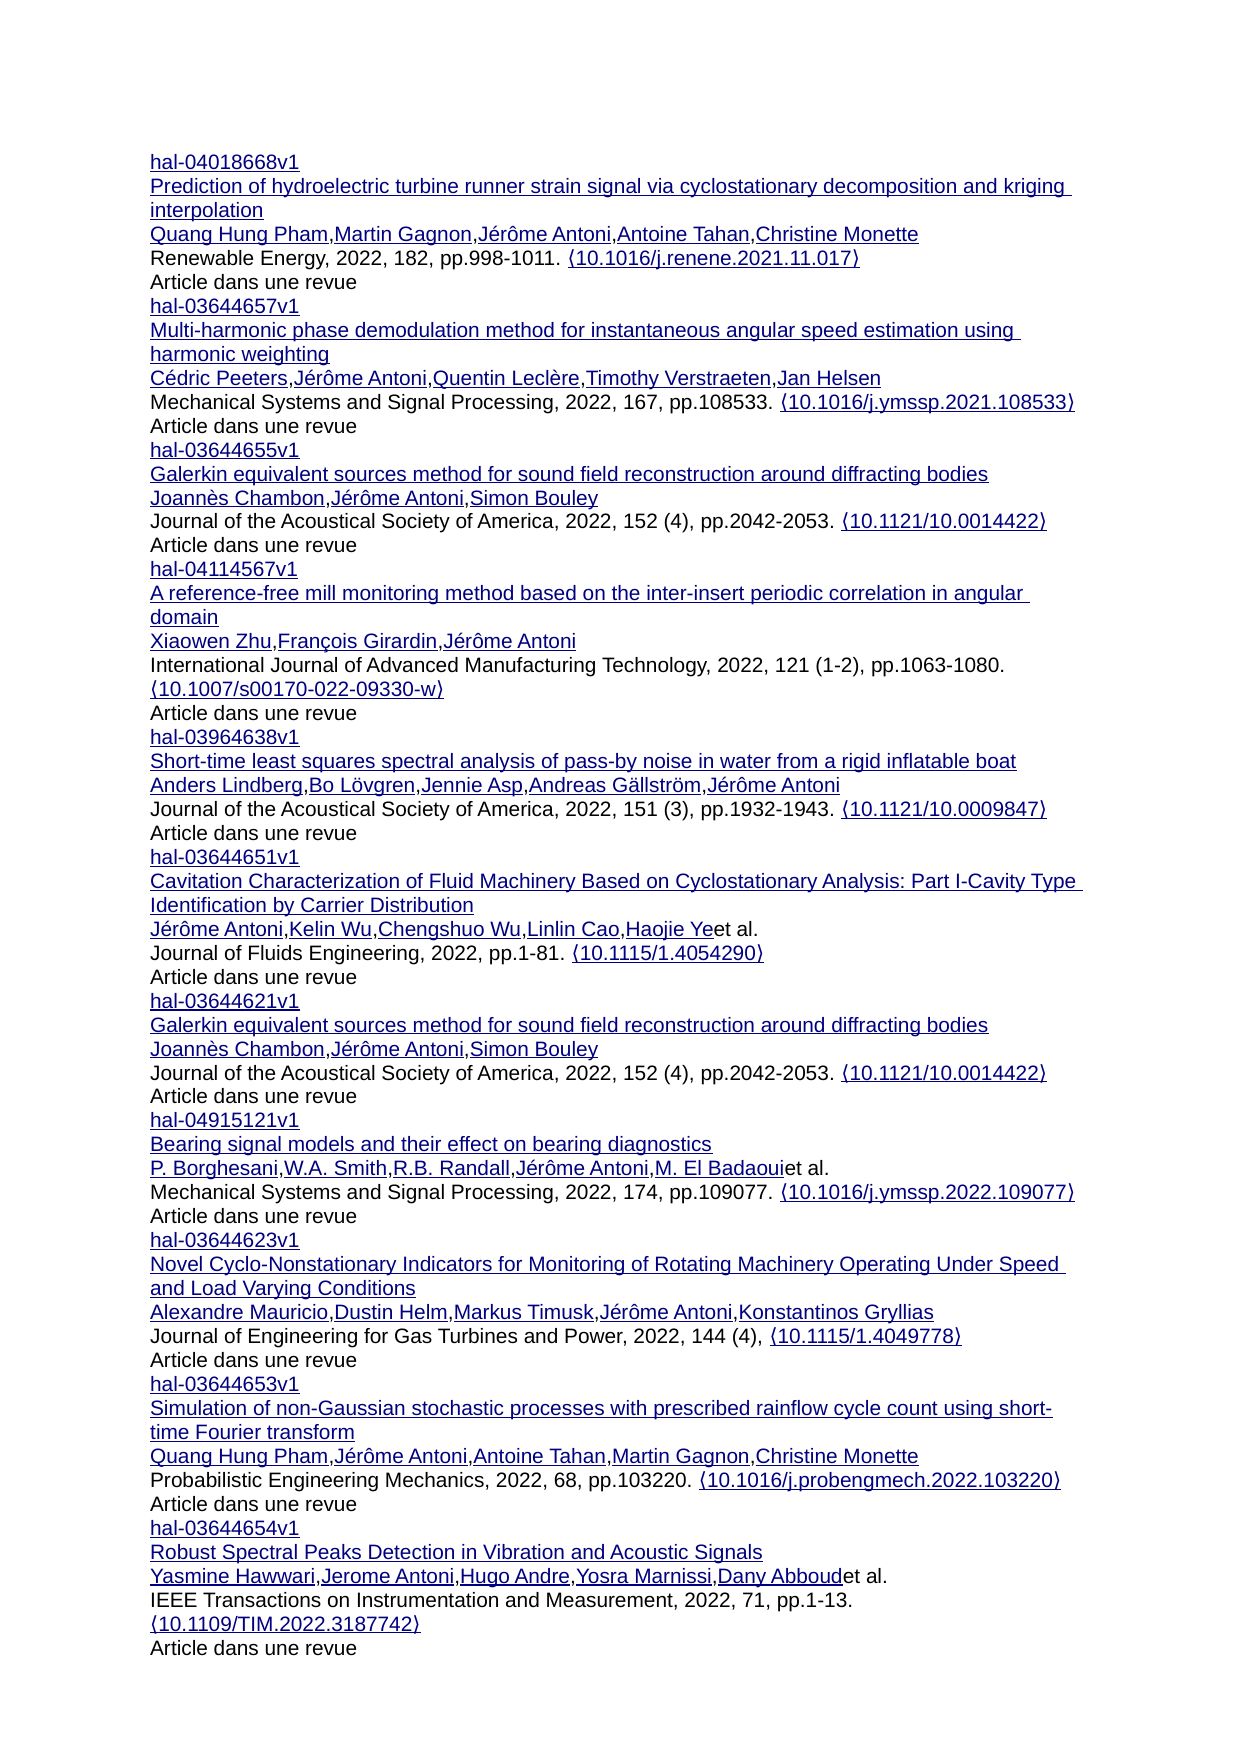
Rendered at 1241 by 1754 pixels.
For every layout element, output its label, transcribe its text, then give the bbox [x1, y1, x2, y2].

table_cell Bearing signal models and their effect on bearing diagnostics P. Borghesani,W.A. Smith,R.B. Randall,Jérôme Antoni,M. El Badaouiet al. Mechanical Systems and Signal Processing, 2022, 174, pp.109077. ⟨10.1016/j.ymssp.2022.109077⟩ Article dans une revue hal-03644623v1 [150, 1132, 1090, 1252]
table_cell Galerkin equivalent sources method for sound field reconstruction around diffracting bodies Joannès Chambon,Jérôme Antoni,Simon Bouley Journal of the Acoustical Society of America, 2022, 152 (4), pp.2042-2053. ⟨10.1121/10.0014422⟩ Article dans une revue hal-04114567v1 [150, 461, 1090, 581]
table_cell Short-time least squares spectral analysis of pass-by noise in water from a rigid inflatable boat Anders Lindberg,Bo Lövgren,Jennie Asp,Andreas Gällström,Jérôme Antoni Journal of the Acoustical Society of America, 2022, 151 (3), pp.1932-1943. ⟨10.1121/10.0009847⟩ Article dans une revue hal-03644651v1 [150, 749, 1090, 869]
table_cell Prediction of hydroelectric turbine runner strain signal via cyclostationary decomposition and kriging interpolation Quang Hung Pham,Martin Gagnon,Jérôme Antoni,Antoine Tahan,Christine Monette Renewable Energy, 2022, 182, pp.998-1011. ⟨10.1016/j.renene.2021.11.017⟩ Article dans une revue hal-03644657v1 [150, 174, 1090, 318]
table_cell Galerkin equivalent sources method for sound field reconstruction around diffracting bodies Joannès Chambon,Jérôme Antoni,Simon Bouley Journal of the Acoustical Society of America, 2022, 152 (4), pp.2042-2053. ⟨10.1121/10.0014422⟩ Article dans une revue hal-04915121v1 [150, 1013, 1090, 1132]
table_cell Robust Spectral Peaks Detection in Vibration and Acoustic Signals Yasmine Hawwari,Jerome Antoni,Hugo Andre,Yosra Marnissi,Dany Abboudet al. IEEE Transactions on Instrumentation and Measurement, 2022, 71, pp.1-13. ⟨10.1109/TIM.2022.3187742⟩ Article dans une revue [150, 1540, 1090, 1659]
table_cell Cavitation Characterization of Fluid Machinery Based on Cyclostationary Analysis: Part I-Cavity Type Identification by Carrier Distribution Jérôme Antoni,Kelin Wu,Chengshuo Wu,Linlin Cao,Haojie Yeet al. Journal of Fluids Engineering, 2022, pp.1-81. ⟨10.1115/1.4054290⟩ Article dans une revue hal-03644621v1 [150, 869, 1090, 1012]
table_cell Novel Cyclo-Nonstationary Indicators for Monitoring of Rotating Machinery Operating Under Speed and Load Varying Conditions Alexandre Mauricio,Dustin Helm,Markus Timusk,Jérôme Antoni,Konstantinos Gryllias Journal of Engineering for Gas Turbines and Power, 2022, 144 (4), ⟨10.1115/1.4049778⟩ Article dans une revue hal-03644653v1 [150, 1252, 1090, 1396]
table_cell A reference-free mill monitoring method based on the inter-insert periodic correlation in angular domain Xiaowen Zhu,François Girardin,Jérôme Antoni International Journal of Advanced Manufacturing Technology, 2022, 121 (1-2), pp.1063-1080. ⟨10.1007/s00170-022-09330-w⟩ Article dans une revue hal-03964638v1 [150, 581, 1090, 749]
table_cell hal-04018668v1 [150, 150, 1090, 174]
table_cell Multi-harmonic phase demodulation method for instantaneous angular speed estimation using harmonic weighting Cédric Peeters,Jérôme Antoni,Quentin Leclère,Timothy Verstraeten,Jan Helsen Mechanical Systems and Signal Processing, 2022, 167, pp.108533. ⟨10.1016/j.ymssp.2021.108533⟩ Article dans une revue hal-03644655v1 [150, 318, 1090, 461]
table_cell Simulation of non-Gaussian stochastic processes with prescribed rainflow cycle count using short-time Fourier transform Quang Hung Pham,Jérôme Antoni,Antoine Tahan,Martin Gagnon,Christine Monette Probabilistic Engineering Mechanics, 2022, 68, pp.103220. ⟨10.1016/j.probengmech.2022.103220⟩ Article dans une revue hal-03644654v1 [150, 1396, 1090, 1539]
